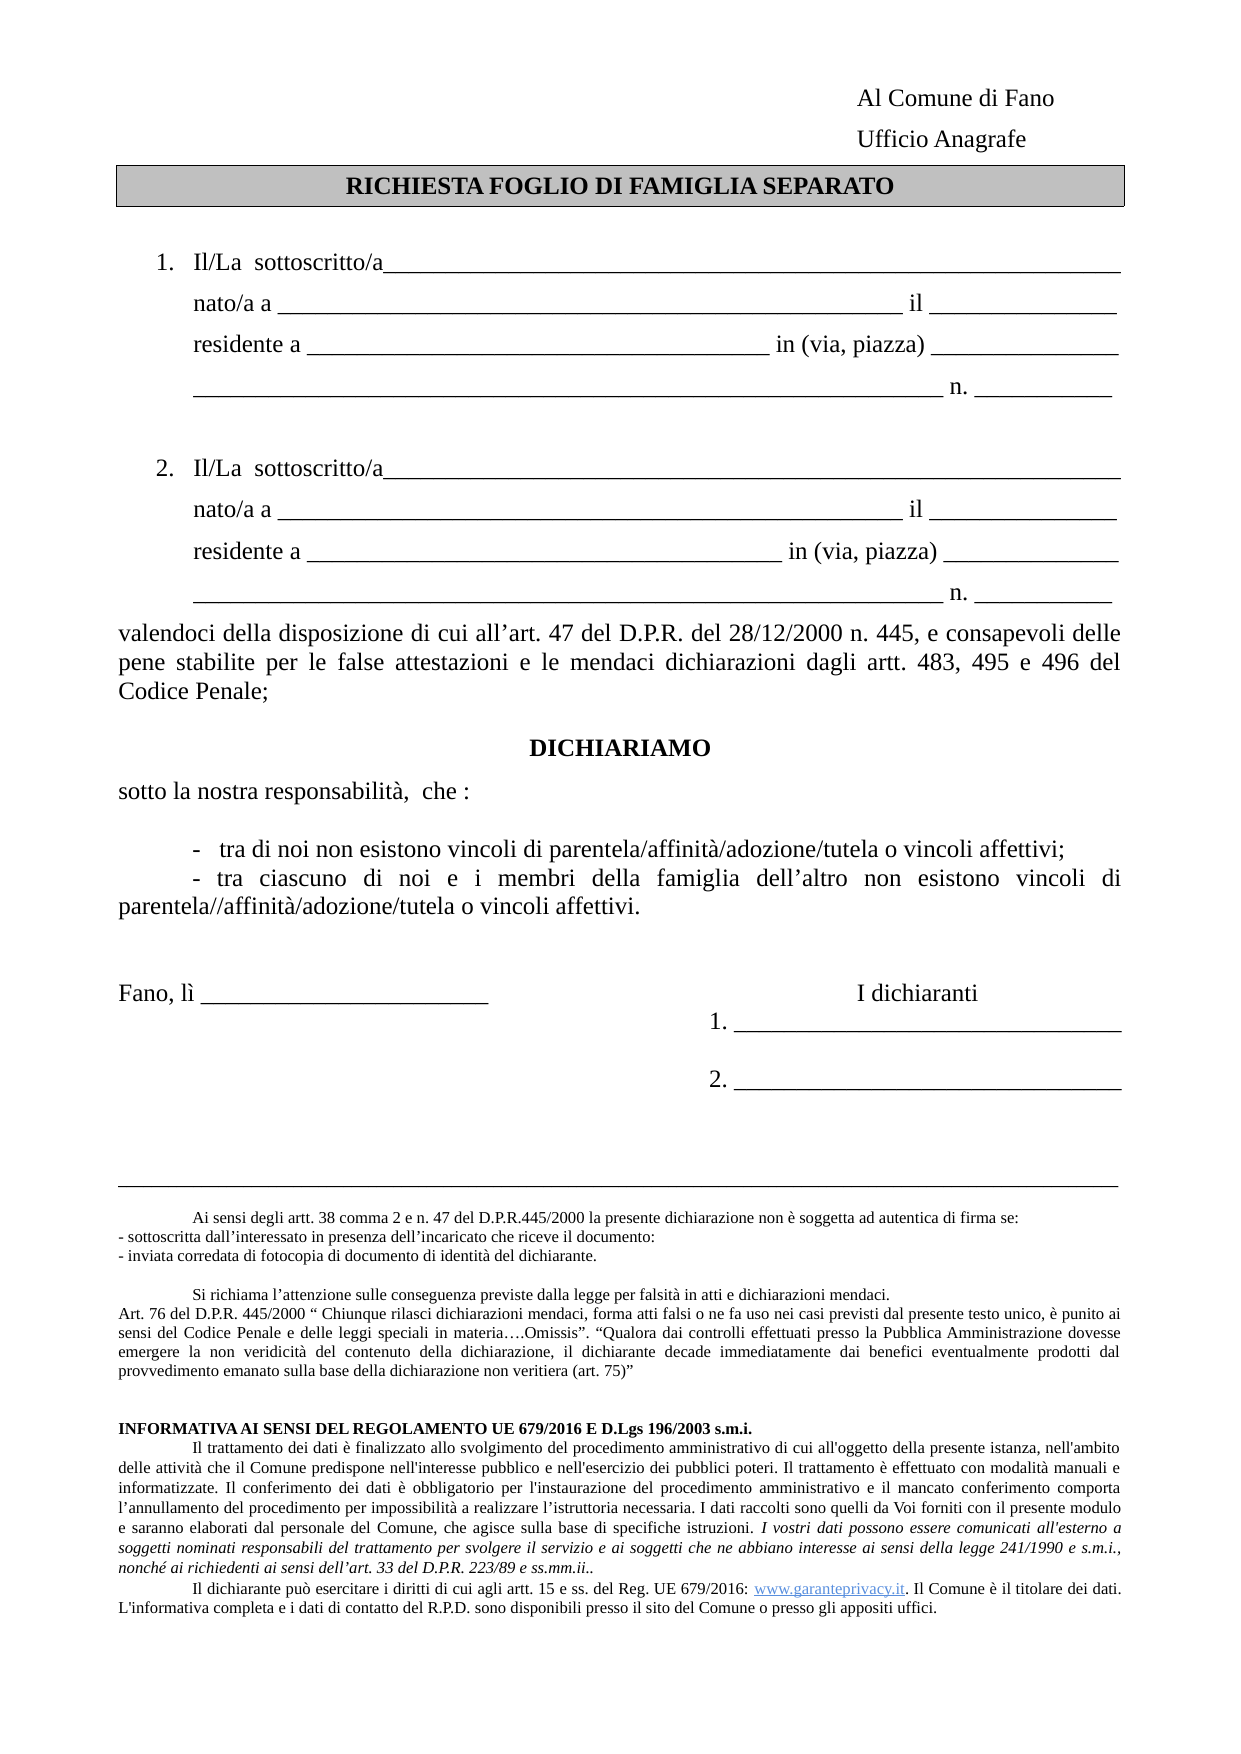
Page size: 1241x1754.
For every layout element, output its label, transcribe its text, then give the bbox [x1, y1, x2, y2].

text Il dichiarante può esercitare i diritti di cui agli artt. 15 e ss. del Reg. UE 679/2016: www.garanteprivacy.it. Il Comune è il titolare dei dati. L'informativa completa e i dati di contatto del R.P.D. sono disponibili presso il sito del Comune o presso gli appositi uffici. [118, 1578, 1122, 1617]
text Il trattamento dei dati è finalizzato allo svolgimento del procedimento amministrativo di cui all'oggetto della presente istanza, nell'ambito delle attività che il Comune predispone nell'interesse pubblico e nell'esercizio dei pubblici poteri. Il trattamento è effettuato con modalità manuali e informatizzate. Il conferimento dei dati è obbligatorio per l'instaurazione del procedimento amministrativo e il mancato conferimento comporta l’annullamento del procedimento per impossibilità a realizzare l’istruttoria necessaria. I dati raccolti sono quelli da Voi forniti con il presente modulo e saranno elaborati dal personale del Comune, che agisce sulla base di specifiche istruzioni. I vostri dati possono essere comunicati all'esterno a soggetti nominati responsabili del trattamento per svolgere il servizio e ai soggetti che ne abbiano interesse ai sensi della legge 241/1990 e s.m.i., nonché ai richiedenti ai sensi dell’art. 33 del D.P.R. 223/89 e ss.mm.ii.. [118, 1438, 1122, 1577]
text Al Comune di Fano [118, 83, 1122, 111]
list Il/La sottoscritto/a___________________________________________________________ [156, 453, 1122, 482]
text INFORMATIVA AI SENSI DEL REGOLAMENTO UE 679/2016 E D.Lgs 196/2003 s.m.i. [118, 1418, 1122, 1438]
text - inviata corredata di fotocopia di documento di identità del dichiarante. [118, 1246, 1122, 1265]
text - tra ciascuno di noi e i membri della famiglia dell’altro non esistono vincoli di parentela//affinità/adozione/tutela o vincoli affettivi. [118, 863, 1122, 920]
list nato/a a __________________________________________________ il _______________ [156, 494, 1122, 523]
list residente a _____________________________________ in (via, piazza) _______________ [156, 329, 1122, 358]
text valendoci della disposizione di cui all’art. 47 del D.P.R. del 28/12/2000 n. 445, e consapevoli delle pene stabilite per le false attestazioni e le mendaci dichiarazioni dagli artt. 483, 495 e 496 del Codice Penale; [118, 618, 1122, 704]
text Ufficio Anagrafe [118, 124, 1122, 153]
text DICHIARIAMO [118, 733, 1122, 762]
text Ai sensi degli artt. 38 comma 2 e n. 47 del D.P.R.445/2000 la presente dichiarazione non è soggetta ad autentica di firma se: [118, 1208, 1122, 1227]
text 2. _______________________________ [118, 1064, 1122, 1093]
text ________________________________________________________________________________________________________________________ [118, 1169, 1122, 1188]
text 1. _______________________________ [118, 1006, 1122, 1035]
text Si richiama l’attenzione sulle conseguenza previste dalla legge per falsità in atti e dichiarazioni mendaci. [118, 1284, 1122, 1303]
text sotto la nostra responsabilità, che : [118, 776, 1122, 805]
text Fano, lì _______________________ I dichiaranti [118, 978, 1122, 1006]
text - tra di noi non esistono vincoli di parentela/affinità/adozione/tutela o vincoli affettivi; [118, 834, 1122, 863]
text - sottoscritta dall’interessato in presenza dell’incaricato che riceve il documento: [118, 1227, 1122, 1246]
list residente a ______________________________________ in (via, piazza) ______________ [156, 536, 1122, 564]
list nato/a a __________________________________________________ il _______________ [156, 288, 1122, 317]
list ____________________________________________________________ n. ___________ [156, 371, 1122, 399]
table_header RICHIESTA FOGLIO DI FAMIGLIA SEPARATO [117, 166, 1124, 206]
list Il/La sottoscritto/a___________________________________________________________ [156, 247, 1122, 276]
text Art. 76 del D.P.R. 445/2000 “ Chiunque rilasci dichiarazioni mendaci, forma atti falsi o ne fa uso nei casi previsti dal presente testo unico, è punito ai sensi del Codice Penale e delle leggi speciali in materia….Omissis”. “Qualora dai controlli effettuati presso la Pubblica Amministrazione dovesse emergere la non veridicità del contenuto della dichiarazione, il dichiarante decade immediatamente dai benefici eventualmente prodotti dal provvedimento emanato sulla base della dichiarazione non veritiera (art. 75)” [118, 1303, 1122, 1380]
list ____________________________________________________________ n. ___________ [156, 577, 1122, 606]
